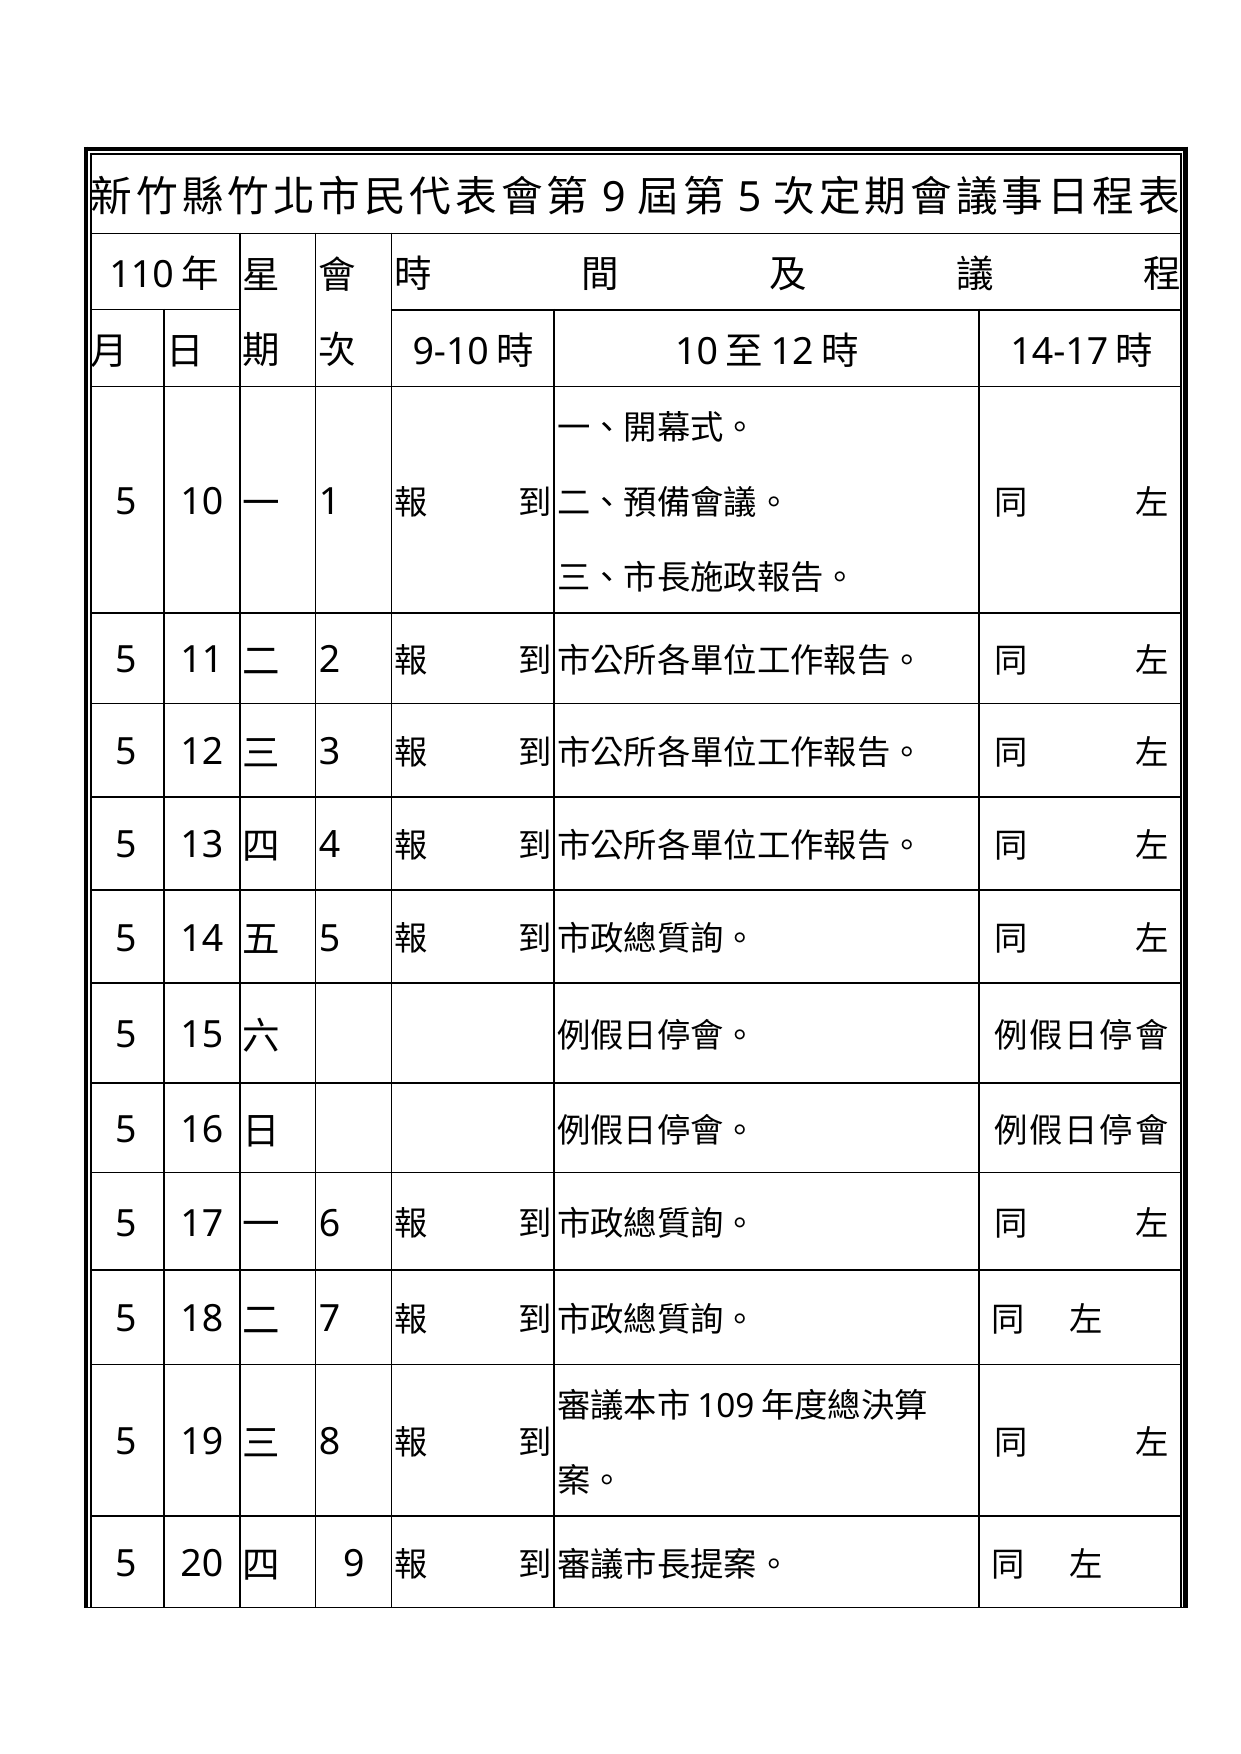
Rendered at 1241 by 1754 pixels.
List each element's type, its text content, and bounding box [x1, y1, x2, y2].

table_cell 四 [241, 798, 315, 889]
table_cell 報到 [392, 387, 553, 612]
table_cell 一 [241, 387, 315, 612]
table_cell 月 [92, 310, 163, 386]
table_cell 5 [92, 1517, 163, 1607]
table_cell 14-17時 [980, 311, 1180, 386]
table_cell 五 [241, 891, 315, 982]
table_cell [392, 984, 553, 1082]
table_cell 11 [165, 614, 239, 703]
table_cell 5 [92, 984, 163, 1082]
table_cell 同 左 [980, 1517, 1180, 1607]
table_cell 例假日停會 [980, 1084, 1180, 1172]
table_cell 5 [316, 891, 391, 982]
table_cell 報到 [392, 1365, 553, 1515]
table_cell 同左 [980, 891, 1180, 982]
table_cell 同左 [980, 798, 1180, 889]
table_cell 二 [241, 1271, 315, 1364]
table_cell 5 [92, 1173, 163, 1269]
table_cell 5 [92, 891, 163, 982]
table_cell 5 [92, 1084, 163, 1172]
table_cell 7 [316, 1271, 391, 1364]
table_cell 16 [165, 1084, 239, 1172]
table_cell 18 [165, 1271, 239, 1364]
table_cell 六 [241, 984, 315, 1082]
table_cell [316, 984, 391, 1082]
table_cell 5 [92, 387, 163, 612]
table_cell 20 [165, 1517, 239, 1607]
table_cell 17 [165, 1173, 239, 1269]
table_cell 5 [92, 704, 163, 796]
table_cell 三 [241, 704, 315, 796]
table_cell 12 [165, 704, 239, 796]
table_cell 9 [316, 1517, 391, 1607]
table_cell 同左 [980, 1173, 1180, 1269]
table_cell 9-10時 [392, 311, 553, 386]
table_cell 15 [165, 984, 239, 1082]
table_cell 5 [92, 1271, 163, 1364]
table_cell 一 [241, 1173, 315, 1269]
table_cell 例假日停會 [980, 984, 1180, 1082]
table_cell 日 [165, 310, 239, 386]
table_cell 報到 [392, 1271, 553, 1364]
table_cell 時間及議程 [392, 234, 1180, 309]
table_cell 10至12時 [555, 311, 978, 386]
table_cell 日 [241, 1084, 315, 1172]
table_cell 6 [316, 1173, 391, 1269]
table_cell 110年 [92, 234, 239, 309]
table_cell 2 [316, 614, 391, 703]
table_cell 市公所各單位工作報告。 [555, 614, 978, 703]
table_cell 市公所各單位工作報告。 [555, 798, 978, 889]
table_cell 19 [165, 1365, 239, 1515]
table_cell 13 [165, 798, 239, 889]
table_cell 8 [316, 1365, 391, 1515]
table_cell 5 [92, 798, 163, 889]
table_cell 例假日停會。 [555, 984, 978, 1082]
table_cell 星 期 [241, 234, 315, 386]
table_cell 報到 [392, 1517, 553, 1607]
table_cell 報到 [392, 704, 553, 796]
table_cell 同左 [980, 387, 1180, 612]
table_cell 市公所各單位工作報告。 [555, 704, 978, 796]
table_cell 同左 [980, 614, 1180, 703]
table_cell 3 [316, 704, 391, 796]
table_cell 14 [165, 891, 239, 982]
table_cell 同左 [980, 704, 1180, 796]
table_cell 市政總質詢。 [555, 1271, 978, 1364]
table_cell 1 [316, 387, 391, 612]
table_cell 報到 [392, 891, 553, 982]
table_cell 同 左 [980, 1271, 1180, 1364]
table_header 新竹縣竹北市民代表會第9屆第5次定期會議事日程表 [92, 155, 1180, 232]
table_cell 四 [241, 1517, 315, 1607]
table_cell 5 [92, 1365, 163, 1515]
table_cell 審議市長提案。 [555, 1517, 978, 1607]
table_cell 同左 [980, 1365, 1180, 1515]
table_cell 4 [316, 798, 391, 889]
table_cell 市政總質詢。 [555, 891, 978, 982]
table_cell 二 [241, 614, 315, 703]
table_cell 5 [92, 614, 163, 703]
table_cell 10 [165, 387, 239, 612]
table_cell 市政總質詢。 [555, 1173, 978, 1269]
table_cell 一、開幕式。 二、預備會議。 三、市長施政報告。 [555, 387, 978, 612]
table_cell 報到 [392, 1173, 553, 1269]
table_cell 報到 [392, 798, 553, 889]
table_cell 例假日停會。 [555, 1084, 978, 1172]
table_cell 會 次 [316, 234, 391, 386]
table_cell 審議本市109年度總決算案。 [555, 1365, 978, 1515]
table_cell [316, 1084, 391, 1172]
table_cell 三 [241, 1365, 315, 1515]
table_cell [392, 1084, 553, 1172]
table_cell 報到 [392, 614, 553, 703]
